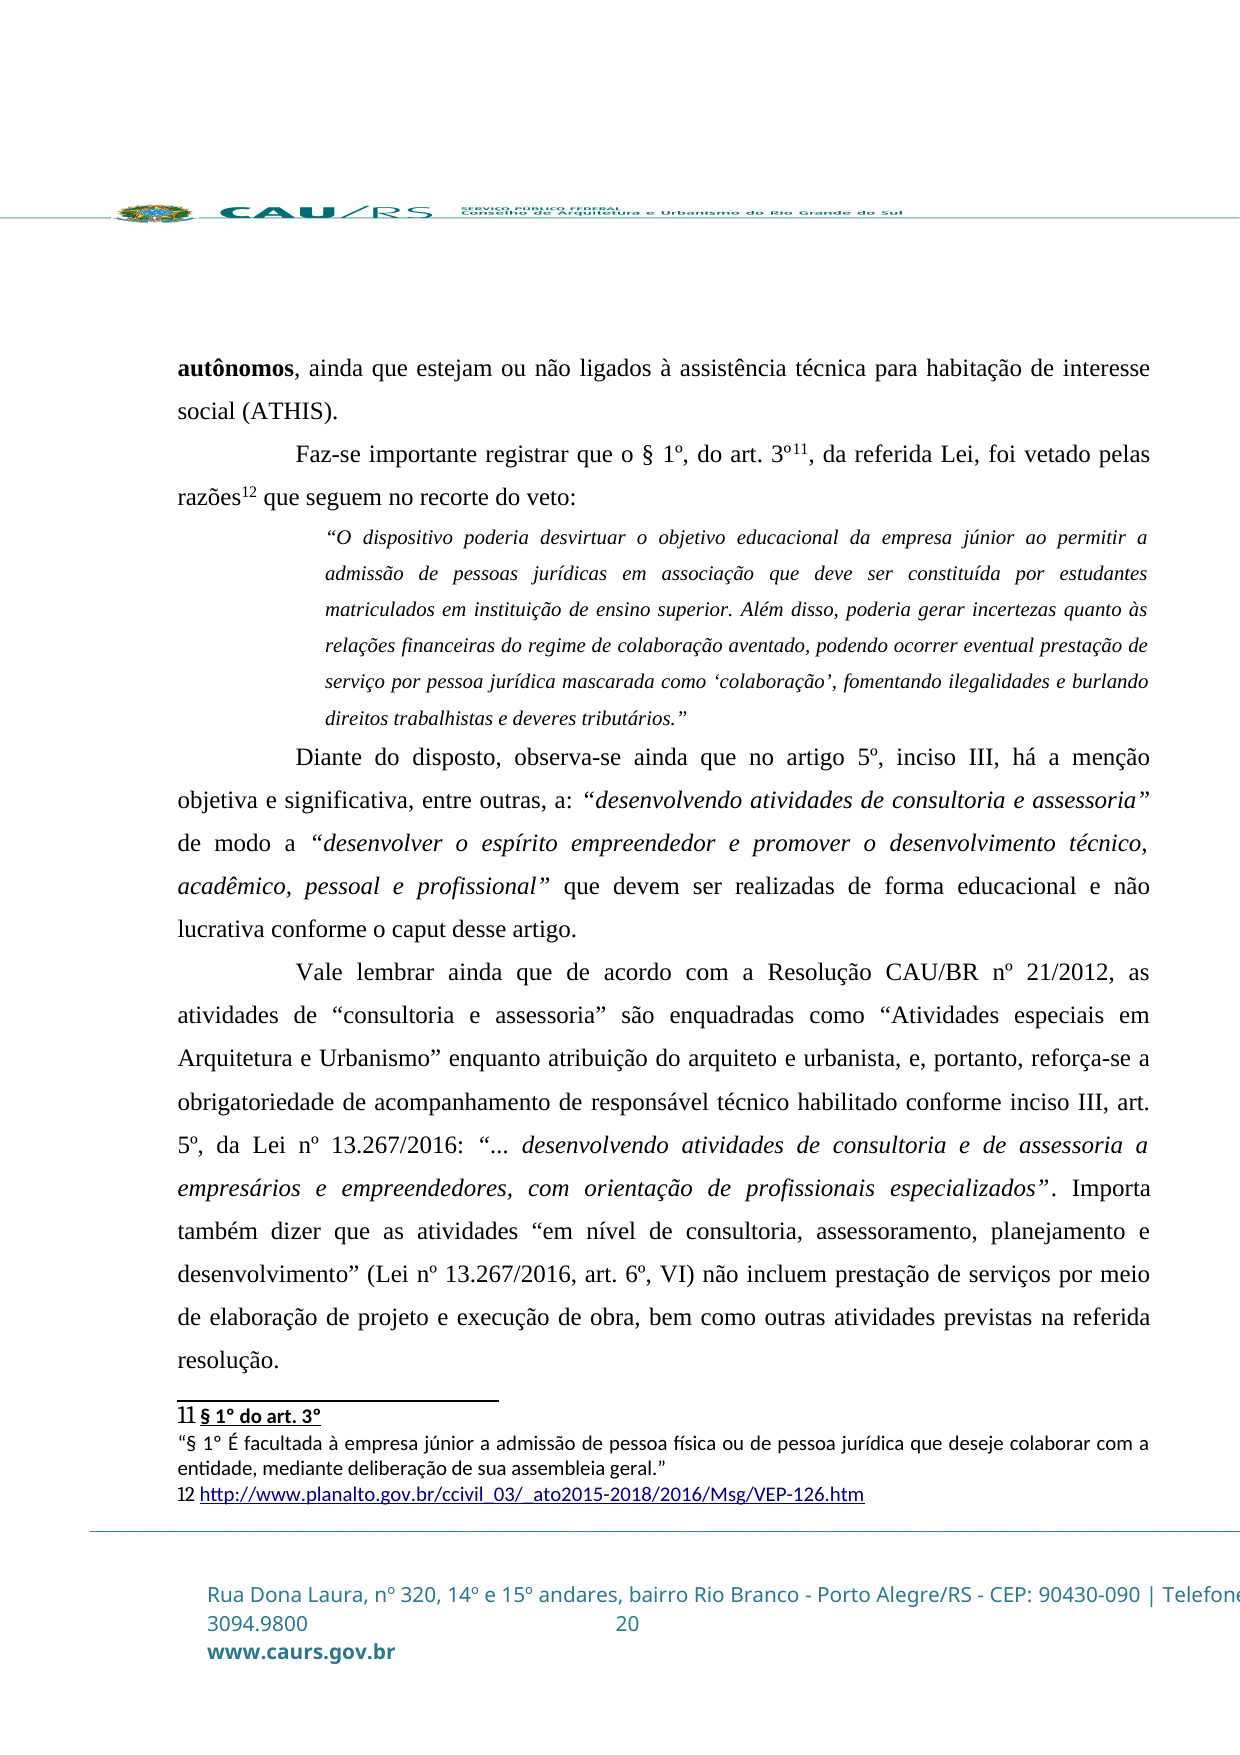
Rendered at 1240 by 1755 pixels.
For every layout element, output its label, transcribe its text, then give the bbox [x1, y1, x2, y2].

text “O dispositivo poderia desvirtuar o objetivo educacional da empresa júnior ao permitir a admissão de pessoas jurídicas em associação que deve ser constituída por estudantes matriculados em instituição de ensino superior. Além disso, poderia gerar incertezas quanto às relações financeiras do regime de colaboração aventado, podendo ocorrer eventual prestação de serviço por pessoa jurídica mascarada como ‘colaboração’, fomentando ilegalidades e burlando direitos trabalhistas e deveres tributários.” [325, 525, 1151, 729]
text Diante do disposto, observa-se ainda que no artigo 5º, inciso III, há a menção objetiva e significativa, entre outras, a: “desenvolvendo atividades de consultoria e assessoria” de modo a “desenvolver o espírito empreendedor e promover o desenvolvimento técnico, acadêmico, pessoal e profissional” que devem ser realizadas de forma educacional e não lucrativa conforme o caput desse artigo. [177, 742, 1151, 943]
text http://www.planalto.gov.br/ccivil_03/_ato2015-2018/2016/Msg/VEP-126.htm [177, 1481, 1151, 1506]
text Vale lembrar ainda que de acordo com a Resolução CAU/BR nº 21/2012, as atividades de “consultoria e assessoria” são enquadradas como “Atividades especiais em Arquitetura e Urbanismo” enquanto atribuição do arquiteto e urbanista, e, portanto, reforça-se a obrigatoriedade de acompanhamento de responsável técnico habilitado conforme inciso III, art. 5º, da Lei nº 13.267/2016: “... desenvolvendo atividades de consultoria e de assessoria a empresários e empreendedores, com orientação de profissionais especializados”. Importa também dizer que as atividades “em nível de consultoria, assessoramento, planejamento e desenvolvimento” (Lei nº 13.267/2016, art. 6º, VI) não incluem prestação de serviços por meio de elaboração de projeto e execução de obra, bem como outras atividades previstas na referida resolução. [177, 957, 1151, 1374]
text “§ 1º É facultada à empresa júnior a admissão de pessoa física ou de pessoa jurídica que deseje colaborar com a entidade, mediante deliberação de sua assembleia geral.” [177, 1430, 1151, 1481]
text § 1º do art. 3º [177, 1401, 1151, 1430]
text Faz-se importante registrar que o § 1º, do art. 3º, da referida Lei, foi vetado pelas razões que seguem no recorte do veto: [177, 439, 1151, 511]
text autônomos, ainda que estejam ou não ligados à assistência técnica para habitação de interesse social (ATHIS). [177, 353, 1151, 425]
